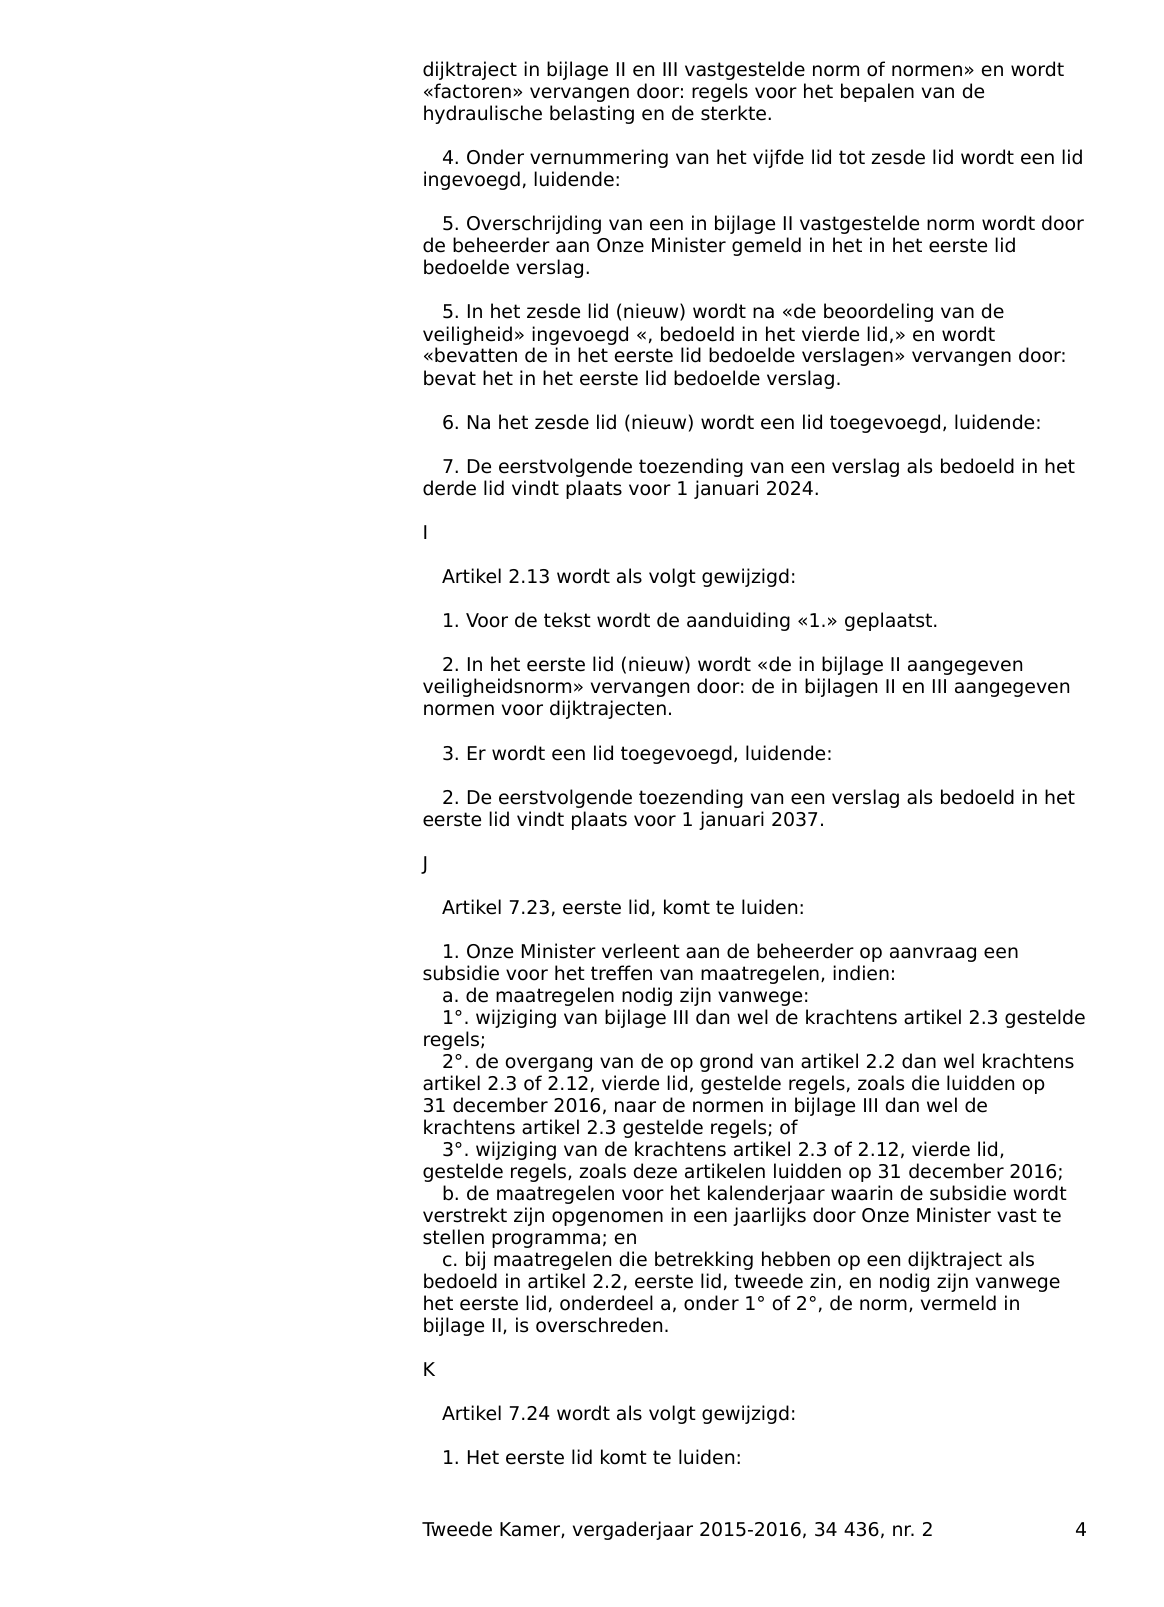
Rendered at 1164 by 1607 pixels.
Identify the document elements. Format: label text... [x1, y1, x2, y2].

text 1. Het eerste lid komt te luiden: [422, 1447, 1087, 1469]
text b. de maatregelen voor het kalenderjaar waarin de subsidie wordt verstrekt zijn opgenomen in een jaarlijks door Onze Minister vast te stellen programma; en [422, 1183, 1087, 1249]
text 1°. wijziging van bijlage III dan wel de krachtens artikel 2.3 gestelde regels; [422, 1007, 1087, 1051]
text 3. Er wordt een lid toegevoegd, luidende: [422, 742, 1087, 764]
text 1. Voor de tekst wordt de aanduiding «1.» geplaatst. [422, 610, 1087, 632]
text 1. Onze Minister verleent aan de beheerder op aanvraag een subsidie voor het treffen van maatregelen, indien: [422, 941, 1087, 985]
text 2. In het eerste lid (nieuw) wordt «de in bijlage II aangegeven veiligheidsnorm» vervangen door: de in bijlagen II en III aangegeven normen voor dijktrajecten. [422, 654, 1087, 720]
text 4. Onder vernummering van het vijfde lid tot zesde lid wordt een lid ingevoegd, luidende: [422, 147, 1087, 191]
text 3°. wijziging van de krachtens artikel 2.3 of 2.12, vierde lid, gestelde regels, zoals deze artikelen luidden op 31 december 2016; [422, 1139, 1087, 1183]
text Artikel 7.24 wordt als volgt gewijzigd: [422, 1403, 1087, 1425]
text 5. In het zesde lid (nieuw) wordt na «de beoordeling van de veiligheid» ingevoegd «, bedoeld in het vierde lid,» en wordt «bevatten de in het eerste lid bedoelde verslagen» vervangen door: bevat het in het eerste lid bedoelde verslag. [422, 301, 1087, 389]
text dijktraject in bijlage II en III vastgestelde norm of normen» en wordt «factoren» vervangen door: regels voor het bepalen van de hydraulische belasting en de sterkte. [422, 59, 1087, 125]
text 5. Overschrijding van een in bijlage II vastgestelde norm wordt door de beheerder aan Onze Minister gemeld in het in het eerste lid bedoelde verslag. [422, 213, 1087, 279]
text c. bij maatregelen die betrekking hebben op een dijktraject als bedoeld in artikel 2.2, eerste lid, tweede zin, en nodig zijn vanwege het eerste lid, onderdeel a, onder 1° of 2°, de norm, vermeld in bijlage II, is overschreden. [422, 1249, 1087, 1337]
text 7. De eerstvolgende toezending van een verslag als bedoeld in het derde lid vindt plaats voor 1 januari 2024. [422, 456, 1087, 500]
text 2. De eerstvolgende toezending van een verslag als bedoeld in het eerste lid vindt plaats voor 1 januari 2037. [422, 787, 1087, 831]
text J [422, 853, 1087, 875]
text Artikel 2.13 wordt als volgt gewijzigd: [422, 566, 1087, 588]
text Artikel 7.23, eerste lid, komt te luiden: [422, 897, 1087, 919]
text I [422, 522, 1087, 544]
text 6. Na het zesde lid (nieuw) wordt een lid toegevoegd, luidende: [422, 412, 1087, 433]
text 2°. de overgang van de op grond van artikel 2.2 dan wel krachtens artikel 2.3 of 2.12, vierde lid, gestelde regels, zoals die luidden op 31 december 2016, naar de normen in bijlage III dan wel de krachtens artikel 2.3 gestelde regels; of [422, 1051, 1087, 1139]
text K [422, 1359, 1087, 1381]
text a. de maatregelen nodig zijn vanwege: [422, 985, 1087, 1007]
